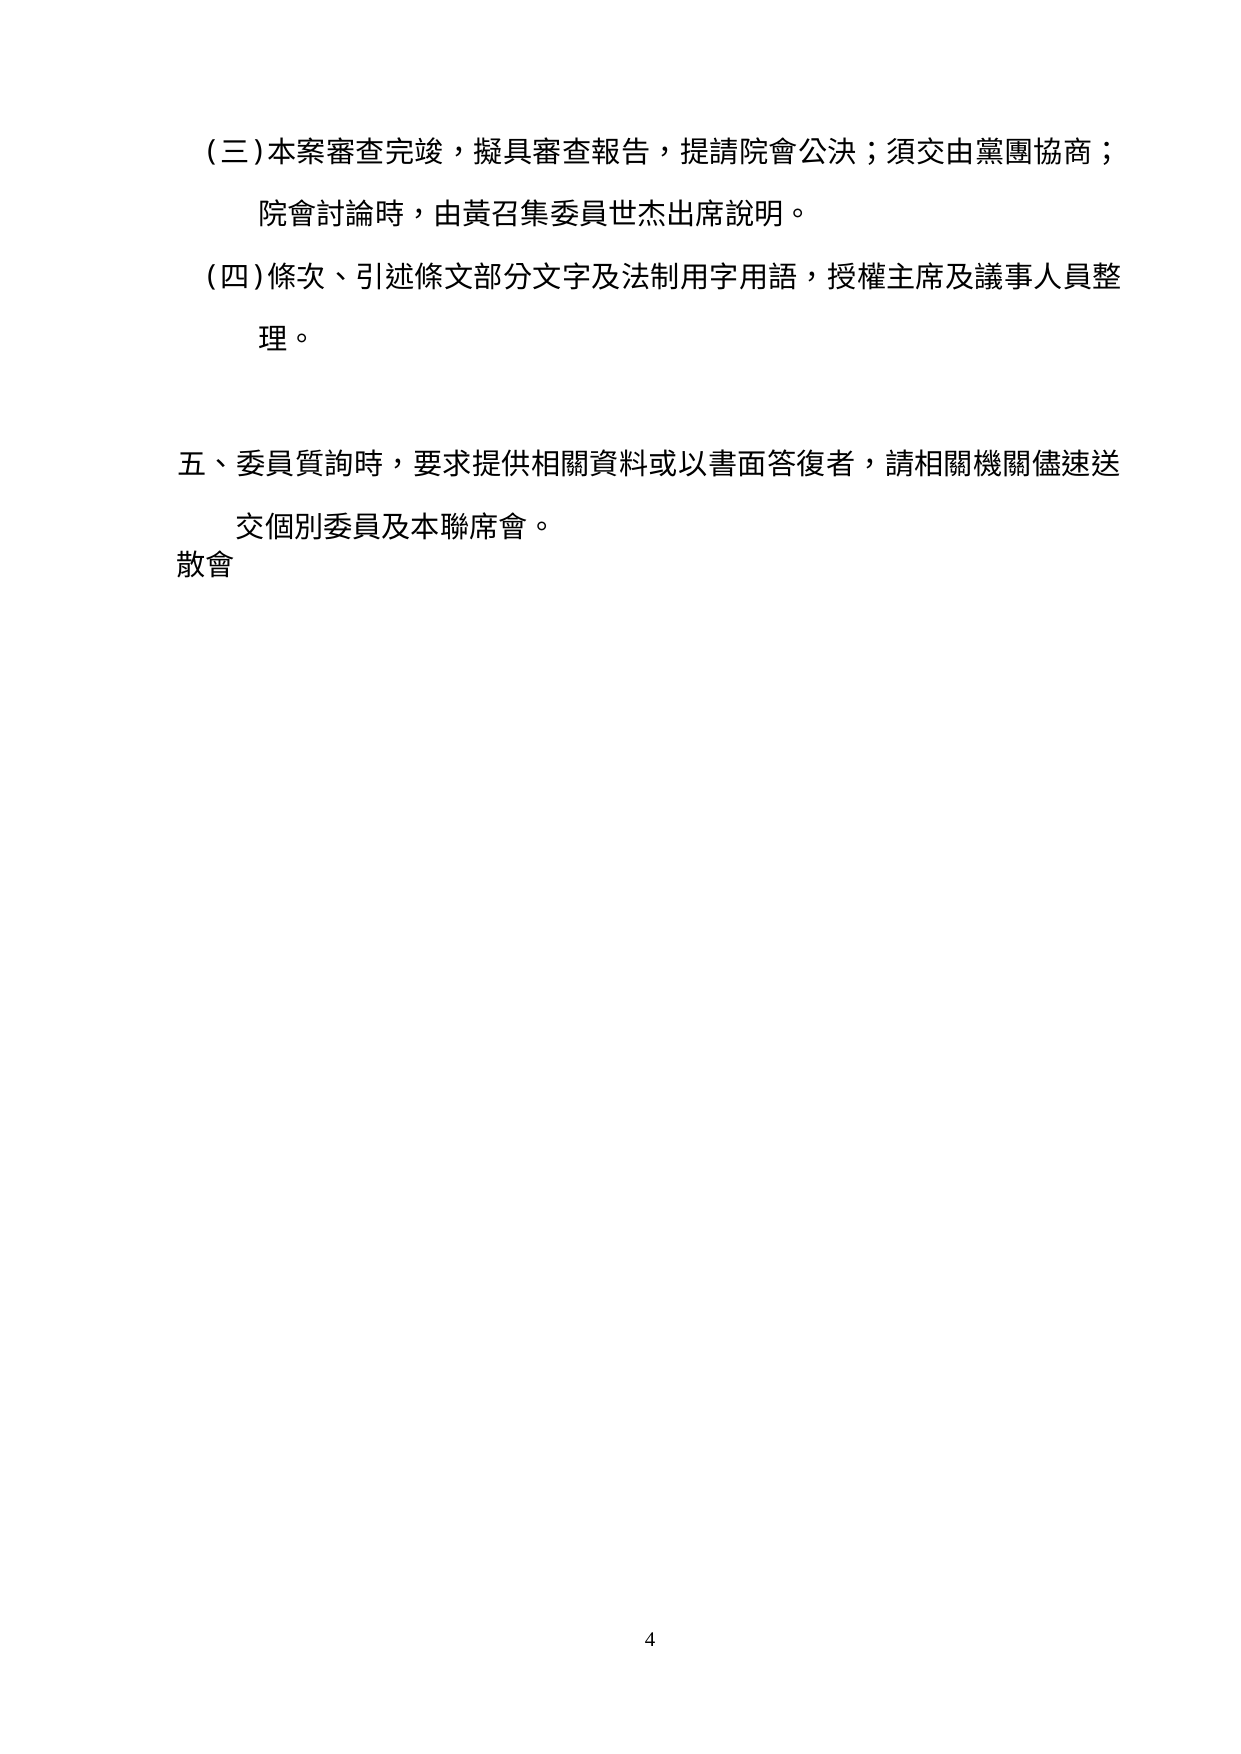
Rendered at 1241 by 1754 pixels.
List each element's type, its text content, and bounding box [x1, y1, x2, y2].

text 五、委員質詢時，要求提供相關資料或以書面答復者，請相關機關儘速送交個別委員及本聯席會。 [177, 420, 1122, 545]
text (三)本案審查完竣，擬具審查報告，提請院會公決；須交由黨團協商；院會討論時，由黃召集委員世杰出席說明。 [202, 108, 1122, 233]
text (四)條次、引述條文部分文字及法制用字用語，授權主席及議事人員整理。 [202, 233, 1122, 358]
text 散會 [176, 545, 1122, 583]
